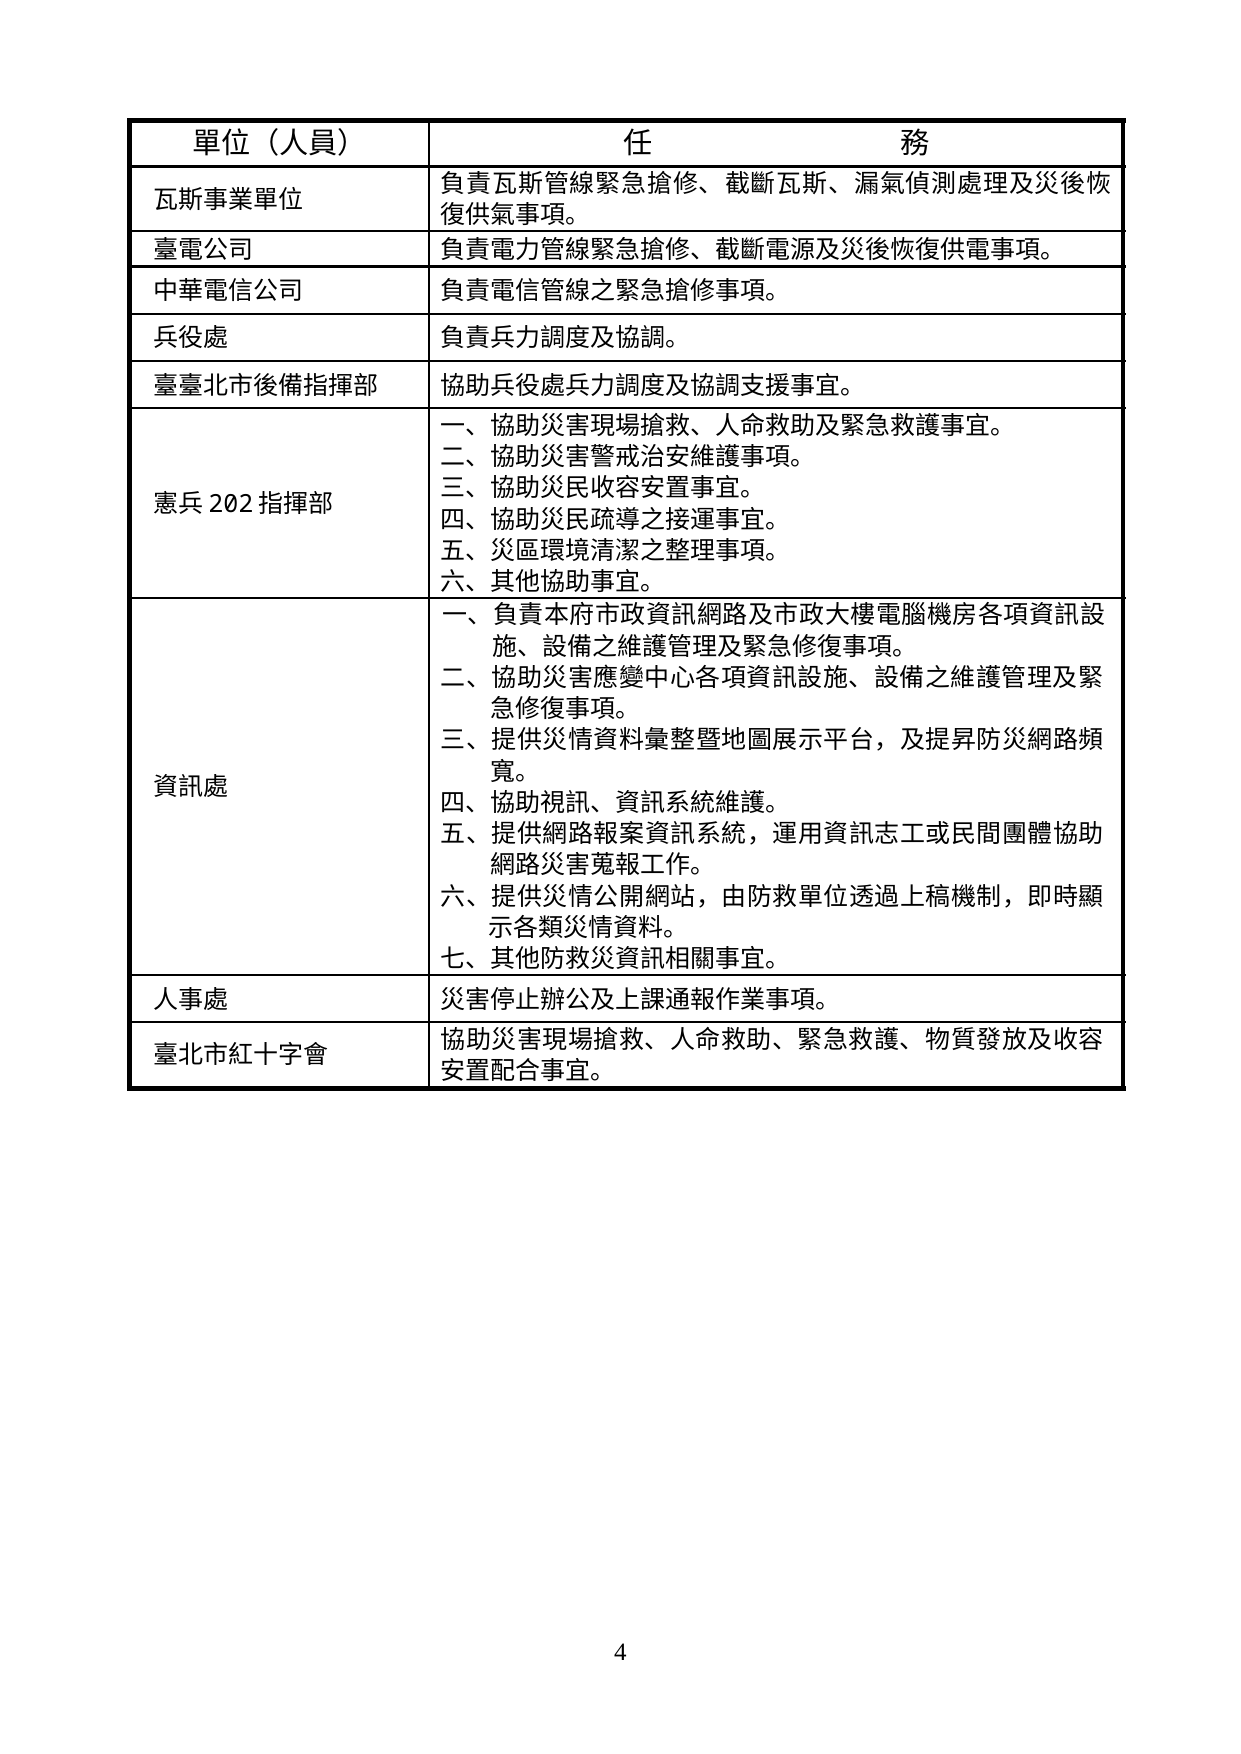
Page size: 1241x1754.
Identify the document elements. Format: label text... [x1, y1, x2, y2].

table_cell 災害停止辦公及上課通報作業事項。 [430, 976, 1121, 1021]
table_cell 協助災害現場搶救、人命救助、緊急救護、物質發放及收容安置配合事宜。 [430, 1023, 1121, 1086]
table_cell 一、負責本府市政資訊網路及市政大樓電腦機房各項資訊設施、設備之維護管理及緊急修復事項。 二、協助災害應變中心各項資訊設施、設備之維護管理及緊急修復事項。 三、提供災情資料彙整暨地圖展示平台，及提昇防災網路頻寬。 四、協助視訊、資訊系統維護。 五、提供網路報案資訊系統，運用資訊志工或民間團體協助網路災害蒐報工作。 六、提供災情公開網站，由防救單位透過上稿機制，即時顯示各類災情資料。 七、其他防救災資訊相關事宜。 [430, 599, 1121, 974]
table_cell 兵役處 [132, 315, 428, 360]
table_cell 協助兵役處兵力調度及協調支援事宜。 [430, 362, 1121, 407]
table_cell 負責電力管線緊急搶修、截斷電源及災後恢復供電事項。 [430, 232, 1121, 265]
table_cell 臺北市紅十字會 [132, 1023, 428, 1086]
table_cell 憲兵202指揮部 [132, 409, 428, 597]
table_header 任 務 [430, 123, 1121, 165]
table_cell 瓦斯事業單位 [132, 168, 428, 230]
table_header 單位（人員） [132, 123, 428, 165]
table_cell 中華電信公司 [132, 268, 428, 313]
table_cell 人事處 [132, 976, 428, 1021]
table_cell 一、協助災害現場搶救、人命救助及緊急救護事宜。 二、協助災害警戒治安維護事項。 三、協助災民收容安置事宜。 四、協助災民疏導之接運事宜。 五、災區環境清潔之整理事項。 六、其他協助事宜。 [430, 409, 1121, 597]
table_cell 負責電信管線之緊急搶修事項。 [430, 268, 1121, 313]
table_cell 負責瓦斯管線緊急搶修、截斷瓦斯、漏氣偵測處理及災後恢復供氣事項。 [430, 168, 1121, 230]
table_cell 負責兵力調度及協調。 [430, 315, 1121, 360]
table_cell 資訊處 [132, 599, 428, 974]
table_cell 臺電公司 [132, 232, 428, 265]
table_cell 臺臺北市後備指揮部 [132, 362, 428, 407]
